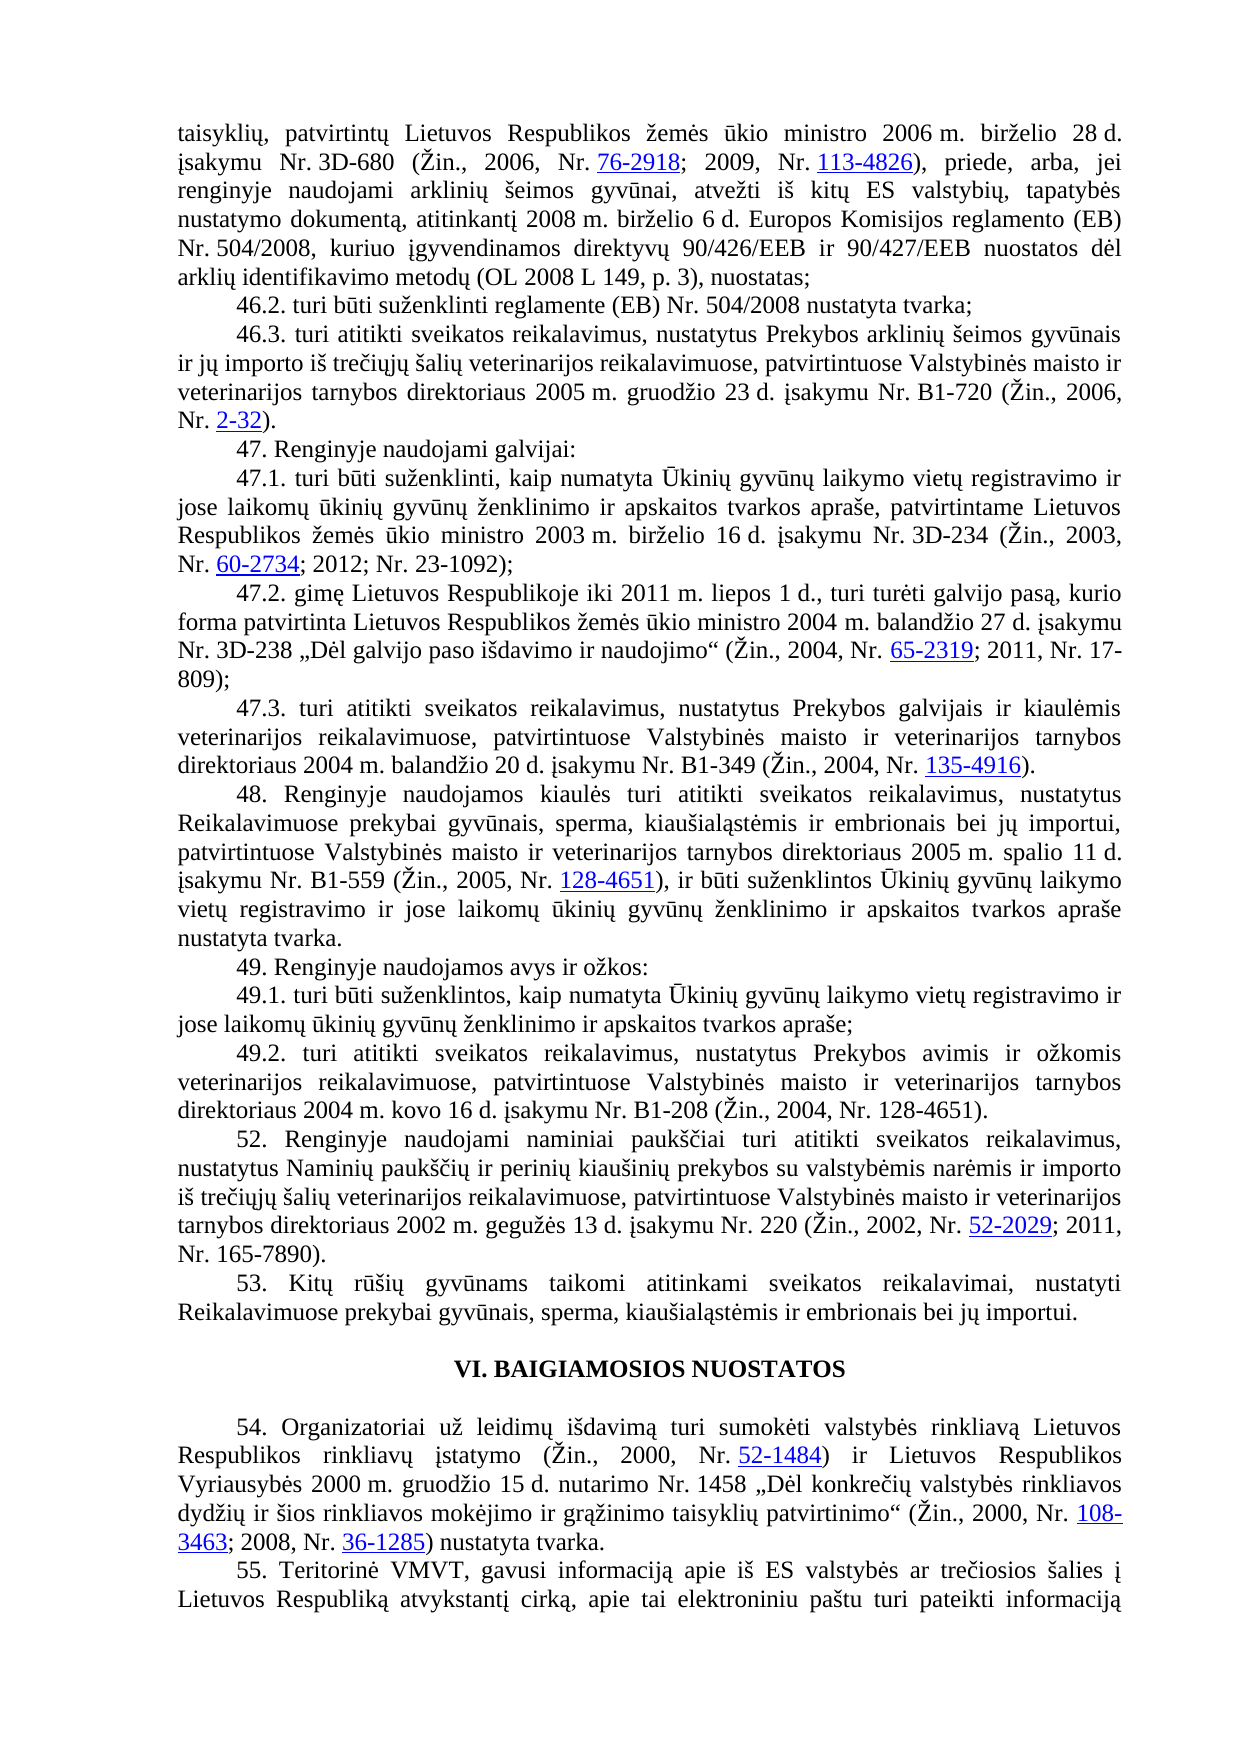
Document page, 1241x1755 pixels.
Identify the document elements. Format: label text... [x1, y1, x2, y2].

text 47.2. gimę Lietuvos Respublikoje iki 2011 m. liepos 1 d., turi turėti galvijo pasą, kurio forma patvirtinta Lietuvos Respublikos žemės ūkio ministro 2004 m. balandžio 27 d. įsakymu Nr. 3D-238 „Dėl galvijo paso išdavimo ir naudojimo“ (Žin., 2004, Nr. 65-2319; 2011, Nr. 17-809); [177, 578, 1122, 693]
text 53. Kitų rūšių gyvūnams taikomi atitinkami sveikatos reikalavimai, nustatyti Reikalavimuose prekybai gyvūnais, sperma, kiaušialąstėmis ir embrionais bei jų importui. [177, 1268, 1122, 1326]
text taisyklių, patvirtintų Lietuvos Respublikos žemės ūkio ministro 2006 m. birželio 28 d. įsakymu Nr. 3D-680 (Žin., 2006, Nr. 76-2918; 2009, Nr. 113-4826), priede, arba, jei renginyje naudojami arklinių šeimos gyvūnai, atvežti iš kitų ES valstybių, tapatybės nustatymo dokumentą, atitinkantį 2008 m. birželio 6 d. Europos Komisijos reglamento (EB) Nr. 504/2008, kuriuo įgyvendinamos direktyvų 90/426/EEB ir 90/427/EEB nuostatos dėl arklių identifikavimo metodų (OL 2008 L 149, p. 3), nuostatas; [177, 118, 1122, 291]
text 49. Renginyje naudojamos avys ir ožkos: [177, 952, 1122, 981]
text 46.3. turi atitikti sveikatos reikalavimus, nustatytus Prekybos arklinių šeimos gyvūnais ir jų importo iš trečiųjų šalių veterinarijos reikalavimuose, patvirtintuose Valstybinės maisto ir veterinarijos tarnybos direktoriaus 2005 m. gruodžio 23 d. įsakymu Nr. B1-720 (Žin., 2006, Nr. 2-32). [177, 319, 1122, 434]
text 49.1. turi būti suženklintos, kaip numatyta Ūkinių gyvūnų laikymo vietų registravimo ir jose laikomų ūkinių gyvūnų ženklinimo ir apskaitos tvarkos apraše; [177, 981, 1122, 1038]
text 55. Teritorinė VMVT, gavusi informaciją apie iš ES valstybės ar trečiosios šalies į Lietuvos Respubliką atvykstantį cirką, apie tai elektroniniu paštu turi pateikti informaciją [177, 1556, 1122, 1613]
text VI. BAIGIAMOSIOS NUOSTATOS [177, 1354, 1122, 1383]
text 46.2. turi būti suženklinti reglamente (EB) Nr. 504/2008 nustatyta tvarka; [177, 291, 1122, 319]
text 48. Renginyje naudojamos kiaulės turi atitikti sveikatos reikalavimus, nustatytus Reikalavimuose prekybai gyvūnais, sperma, kiaušialąstėmis ir embrionais bei jų importui, patvirtintuose Valstybinės maisto ir veterinarijos tarnybos direktoriaus 2005 m. spalio 11 d. įsakymu Nr. B1-559 (Žin., 2005, Nr. 128-4651), ir būti suženklintos Ūkinių gyvūnų laikymo vietų registravimo ir jose laikomų ūkinių gyvūnų ženklinimo ir apskaitos tvarkos apraše nustatyta tvarka. [177, 779, 1122, 952]
text 47.1. turi būti suženklinti, kaip numatyta Ūkinių gyvūnų laikymo vietų registravimo ir jose laikomų ūkinių gyvūnų ženklinimo ir apskaitos tvarkos apraše, patvirtintame Lietuvos Respublikos žemės ūkio ministro 2003 m. birželio 16 d. įsakymu Nr. 3D-234 (Žin., 2003, Nr. 60-2734; 2012; Nr. 23-1092); [177, 463, 1122, 578]
text 54. Organizatoriai už leidimų išdavimą turi sumokėti valstybės rinkliavą Lietuvos Respublikos rinkliavų įstatymo (Žin., 2000, Nr. 52-1484) ir Lietuvos Respublikos Vyriausybės 2000 m. gruodžio 15 d. nutarimo Nr. 1458 „Dėl konkrečių valstybės rinkliavos dydžių ir šios rinkliavos mokėjimo ir grąžinimo taisyklių patvirtinimo“ (Žin., 2000, Nr. 108-3463; 2008, Nr. 36-1285) nustatyta tvarka. [177, 1412, 1122, 1556]
text 47. Renginyje naudojami galvijai: [177, 434, 1122, 463]
text 47.3. turi atitikti sveikatos reikalavimus, nustatytus Prekybos galvijais ir kiaulėmis veterinarijos reikalavimuose, patvirtintuose Valstybinės maisto ir veterinarijos tarnybos direktoriaus 2004 m. balandžio 20 d. įsakymu Nr. B1-349 (Žin., 2004, Nr. 135-4916). [177, 693, 1122, 779]
text 49.2. turi atitikti sveikatos reikalavimus, nustatytus Prekybos avimis ir ožkomis veterinarijos reikalavimuose, patvirtintuose Valstybinės maisto ir veterinarijos tarnybos direktoriaus 2004 m. kovo 16 d. įsakymu Nr. B1-208 (Žin., 2004, Nr. 128-4651). [177, 1038, 1122, 1124]
text 52. Renginyje naudojami naminiai paukščiai turi atitikti sveikatos reikalavimus, nustatytus Naminių paukščių ir perinių kiaušinių prekybos su valstybėmis narėmis ir importo iš trečiųjų šalių veterinarijos reikalavimuose, patvirtintuose Valstybinės maisto ir veterinarijos tarnybos direktoriaus 2002 m. gegužės 13 d. įsakymu Nr. 220 (Žin., 2002, Nr. 52-2029; 2011, Nr. 165-7890). [177, 1124, 1122, 1268]
